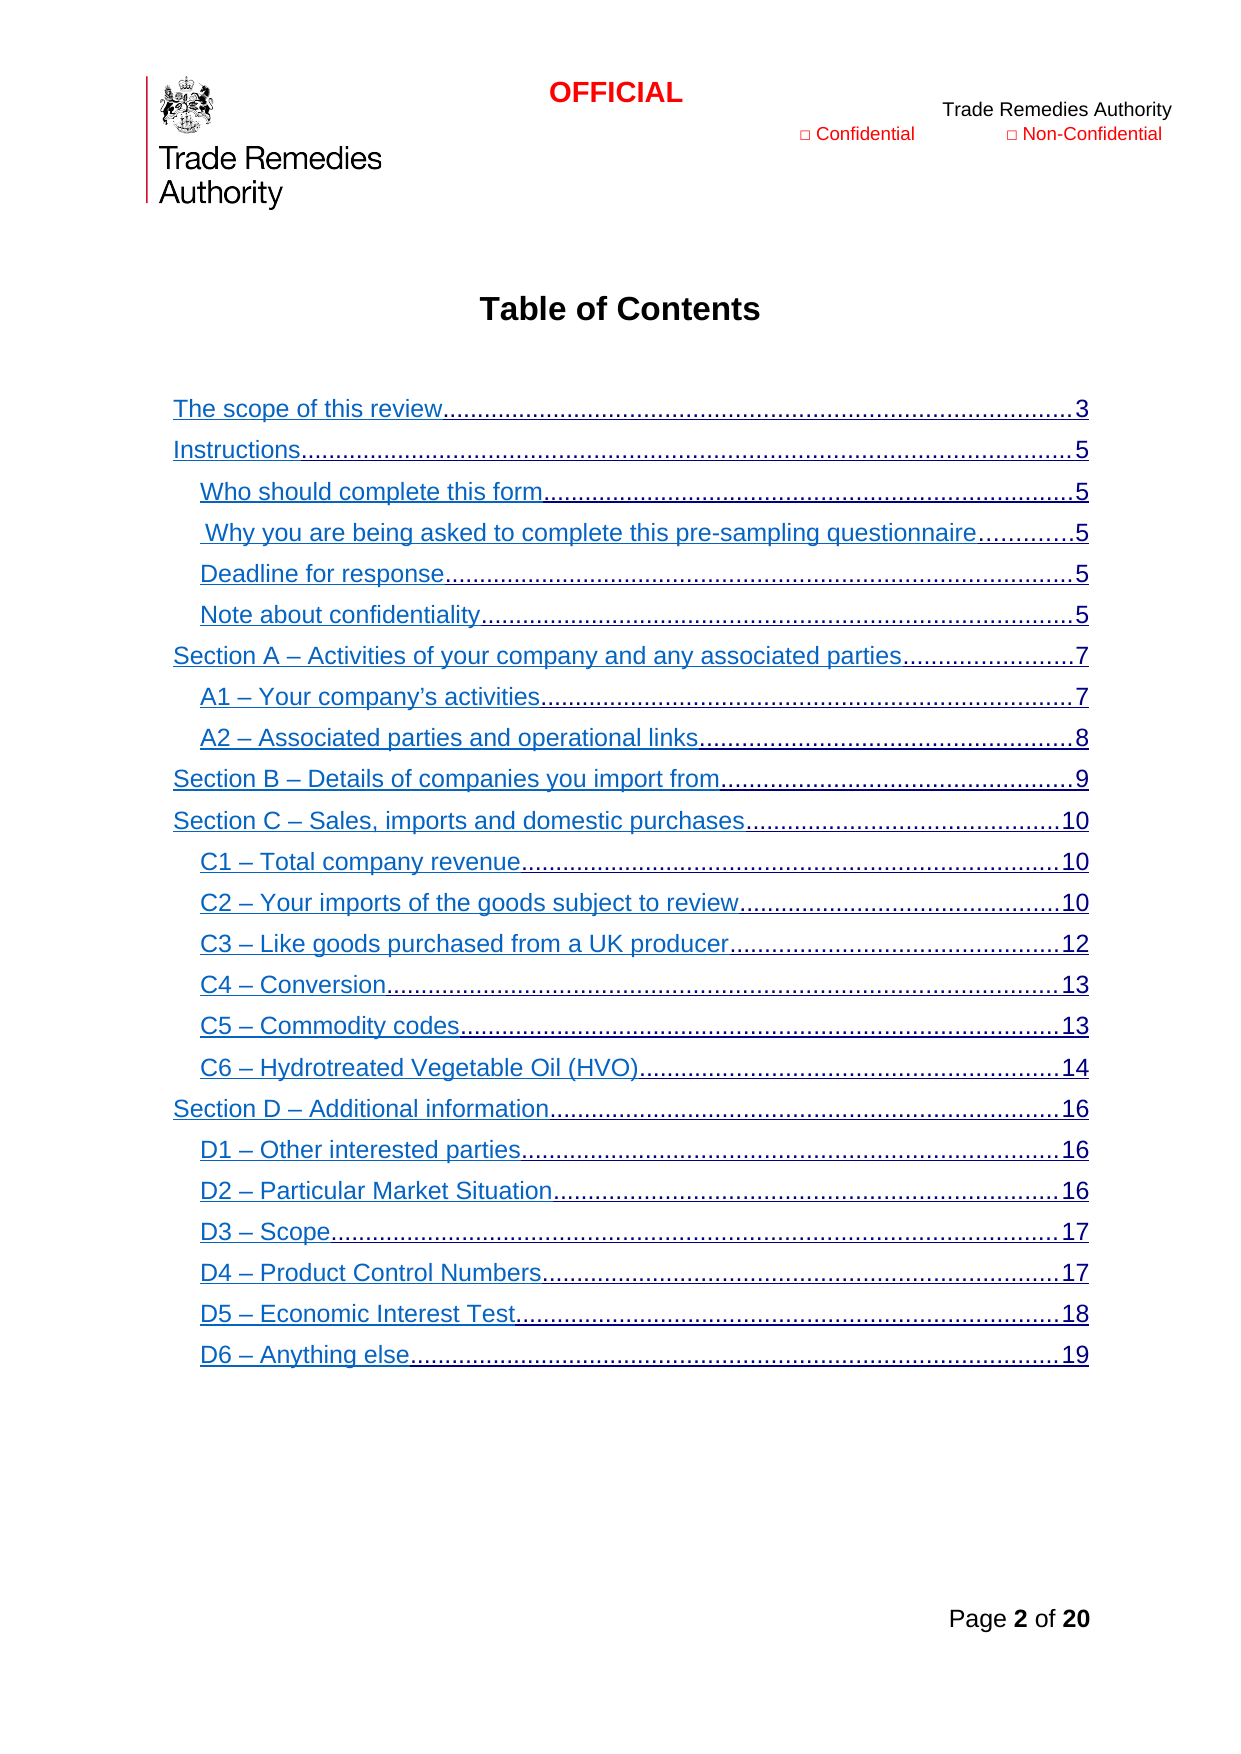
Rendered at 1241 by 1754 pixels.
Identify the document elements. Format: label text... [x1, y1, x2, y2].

text D6 – Anything else 19 [200, 1341, 1090, 1369]
text A1 – Your company’s activities 7 [200, 682, 1090, 711]
text C2 – Your imports of the goods subject to review 10 [200, 888, 1090, 917]
text D3 – Scope 17 [200, 1217, 1090, 1246]
text Section B – Details of companies you import from 9 [173, 764, 1090, 793]
text D5 – Economic Interest Test 18 [200, 1299, 1090, 1328]
text Table of Contents [150, 289, 1090, 327]
text Section C – Sales, imports and domestic purchases 10 [173, 806, 1090, 834]
text Section A – Activities of your company and any associated parties 7 [173, 641, 1090, 670]
text The scope of this review 3 [173, 394, 1090, 423]
text C1 – Total company revenue 10 [200, 847, 1090, 876]
text D1 – Other interested parties 16 [200, 1135, 1090, 1163]
text C6 – Hydrotreated Vegetable Oil (HVO) 14 [200, 1052, 1090, 1081]
text D4 – Product Control Numbers 17 [200, 1258, 1090, 1287]
text Who should complete this form 5 [200, 476, 1090, 505]
text Deadline for response 5 [200, 559, 1090, 587]
text C3 – Like goods purchased from a UK producer 12 [200, 929, 1090, 958]
text Why you are being asked to complete this pre-sampling questionnaire 5 [200, 518, 1090, 546]
text C4 – Conversion 13 [200, 970, 1090, 999]
text A2 – Associated parties and operational links 8 [200, 723, 1090, 752]
text Section D – Additional information 16 [173, 1094, 1090, 1122]
text C5 – Commodity codes 13 [200, 1011, 1090, 1040]
text Instructions 5 [173, 435, 1090, 464]
text Note about confidentiality 5 [200, 600, 1090, 629]
text D2 – Particular Market Situation 16 [200, 1176, 1090, 1205]
